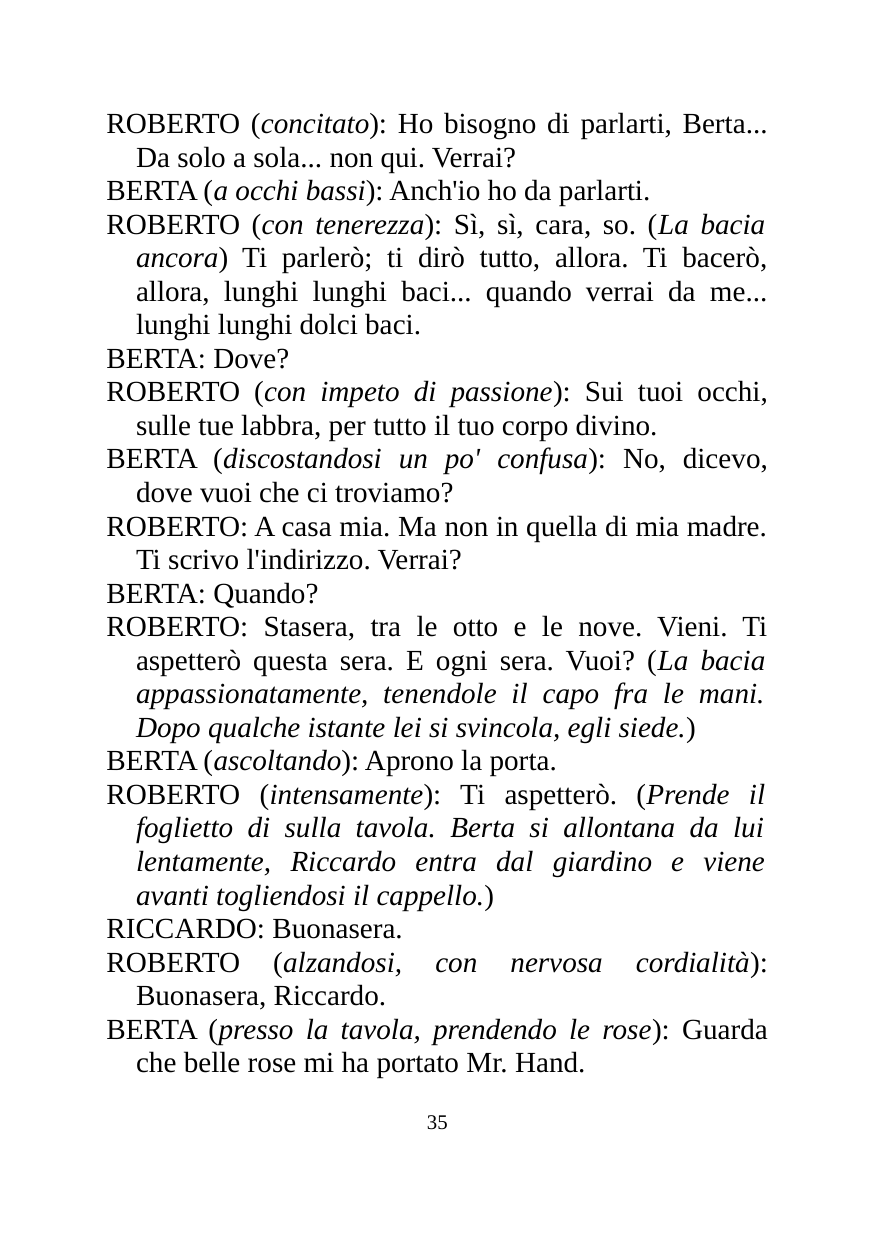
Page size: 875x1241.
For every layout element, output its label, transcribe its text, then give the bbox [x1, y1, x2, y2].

text BERTA (ascoltando): Aprono la porta. [106, 743, 768, 777]
text BERTA (presso la tavola, prendendo le rose): Guarda che belle rose mi ha portato Mr. Hand. [106, 1012, 768, 1079]
text ROBERTO (intensamente): Ti aspetterò. (Prende il foglietto di sulla tavola. Berta si allontana da lui lentamente, Riccardo entra dal giardino e viene avanti togliendosi il cappello.) [106, 777, 768, 911]
text BERTA (a occhi bassi): Anch'io ho da parlarti. [106, 173, 768, 207]
text ROBERTO (con tenerezza): Sì, sì, cara, so. (La bacia ancora) Ti parlerò; ti dirò tutto, allora. Ti bacerò, allora, lunghi lunghi baci... quando verrai da me... lunghi lunghi dolci baci. [106, 207, 768, 341]
text BERTA (discostandosi un po' confusa): No, dicevo, dove vuoi che ci troviamo? [106, 442, 768, 509]
text ROBERTO: A casa mia. Ma non in quella di mia madre. Ti scrivo l'indirizzo. Verrai? [106, 509, 768, 576]
text ROBERTO: Stasera, tra le otto e le nove. Vieni. Ti aspetterò questa sera. E ogni sera. Vuoi? (La bacia appassionatamente, tenendole il capo fra le mani. Dopo qualche istante lei si svincola, egli siede.) [106, 609, 768, 743]
text BERTA: Quando? [106, 576, 768, 609]
text ROBERTO (concitato): Ho bisogno di parlarti, Berta... Da solo a sola... non qui. Verrai? [106, 106, 768, 173]
text ROBERTO (con impeto di passione): Sui tuoi occhi, sulle tue labbra, per tutto il tuo corpo divino. [106, 374, 768, 442]
text ROBERTO (alzandosi, con nervosa cordialità): Buonasera, Riccardo. [106, 945, 768, 1012]
text RICCARDO: Buonasera. [106, 911, 768, 945]
text BERTA: Dove? [106, 341, 768, 374]
